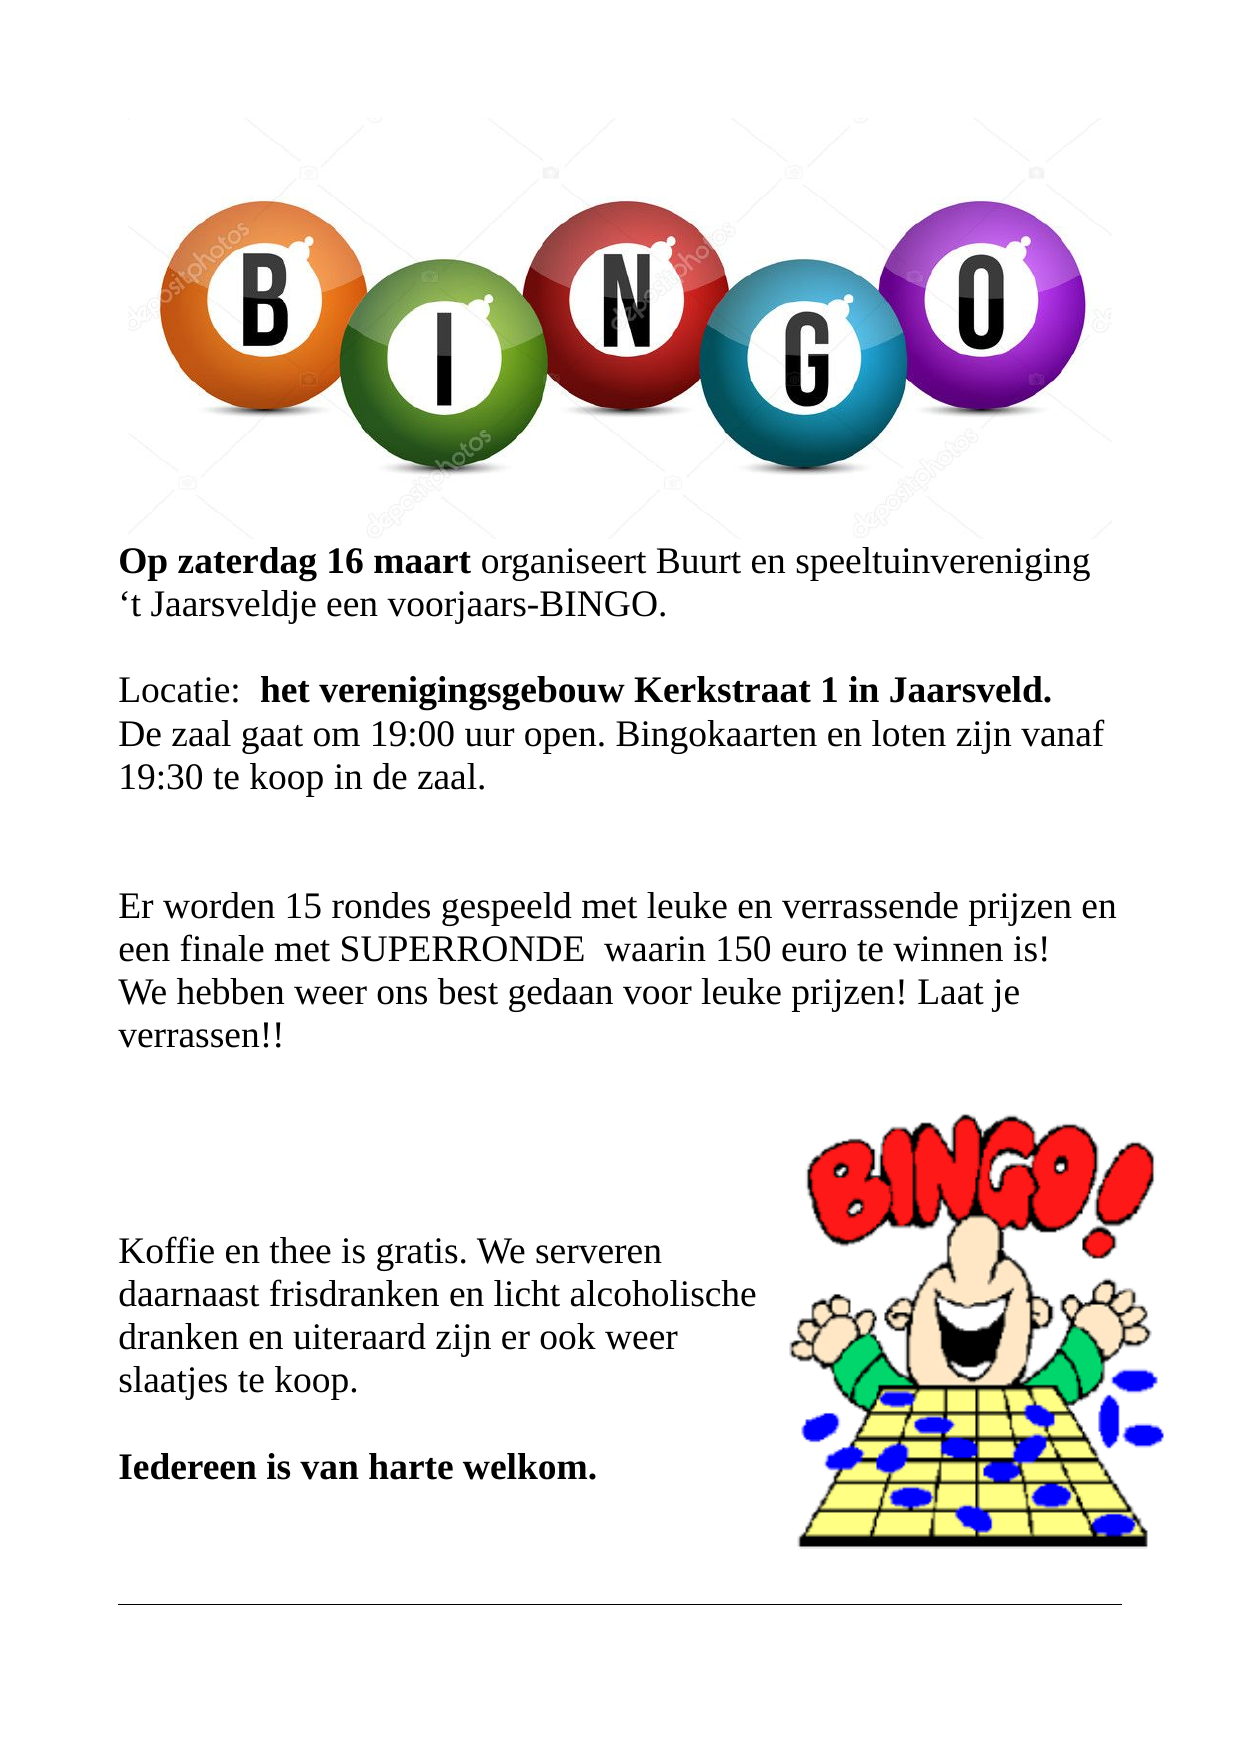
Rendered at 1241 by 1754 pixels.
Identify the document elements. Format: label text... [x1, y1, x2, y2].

text Op zaterdag 16 maart organiseert Buurt en speeltuinvereniging ‘t Jaarsveldje een voorjaars-BINGO. [118, 118, 1122, 625]
text Koffie en thee is gratis. We serveren daarnaast frisdranken en licht alcoholische dranken en uiteraard zijn er ook weer slaatjes te koop. [118, 1228, 770, 1444]
text Er worden 15 rondes gespeeld met leuke en verrassende prijzen en een finale met SUPERRONDE waarin 150 euro te winnen is! [118, 883, 1122, 970]
text We hebben weer ons best gedaan voor leuke prijzen! Laat je verrassen!! [118, 970, 1122, 1056]
text Locatie: het verenigingsgebouw Kerkstraat 1 in Jaarsveld. [118, 668, 1122, 711]
text De zaal gaat om 19:00 uur open. Bingokaarten en loten zijn vanaf 19:30 te koop in de zaal. [118, 711, 1122, 797]
text Iedereen is van harte welkom. [118, 1444, 770, 1487]
